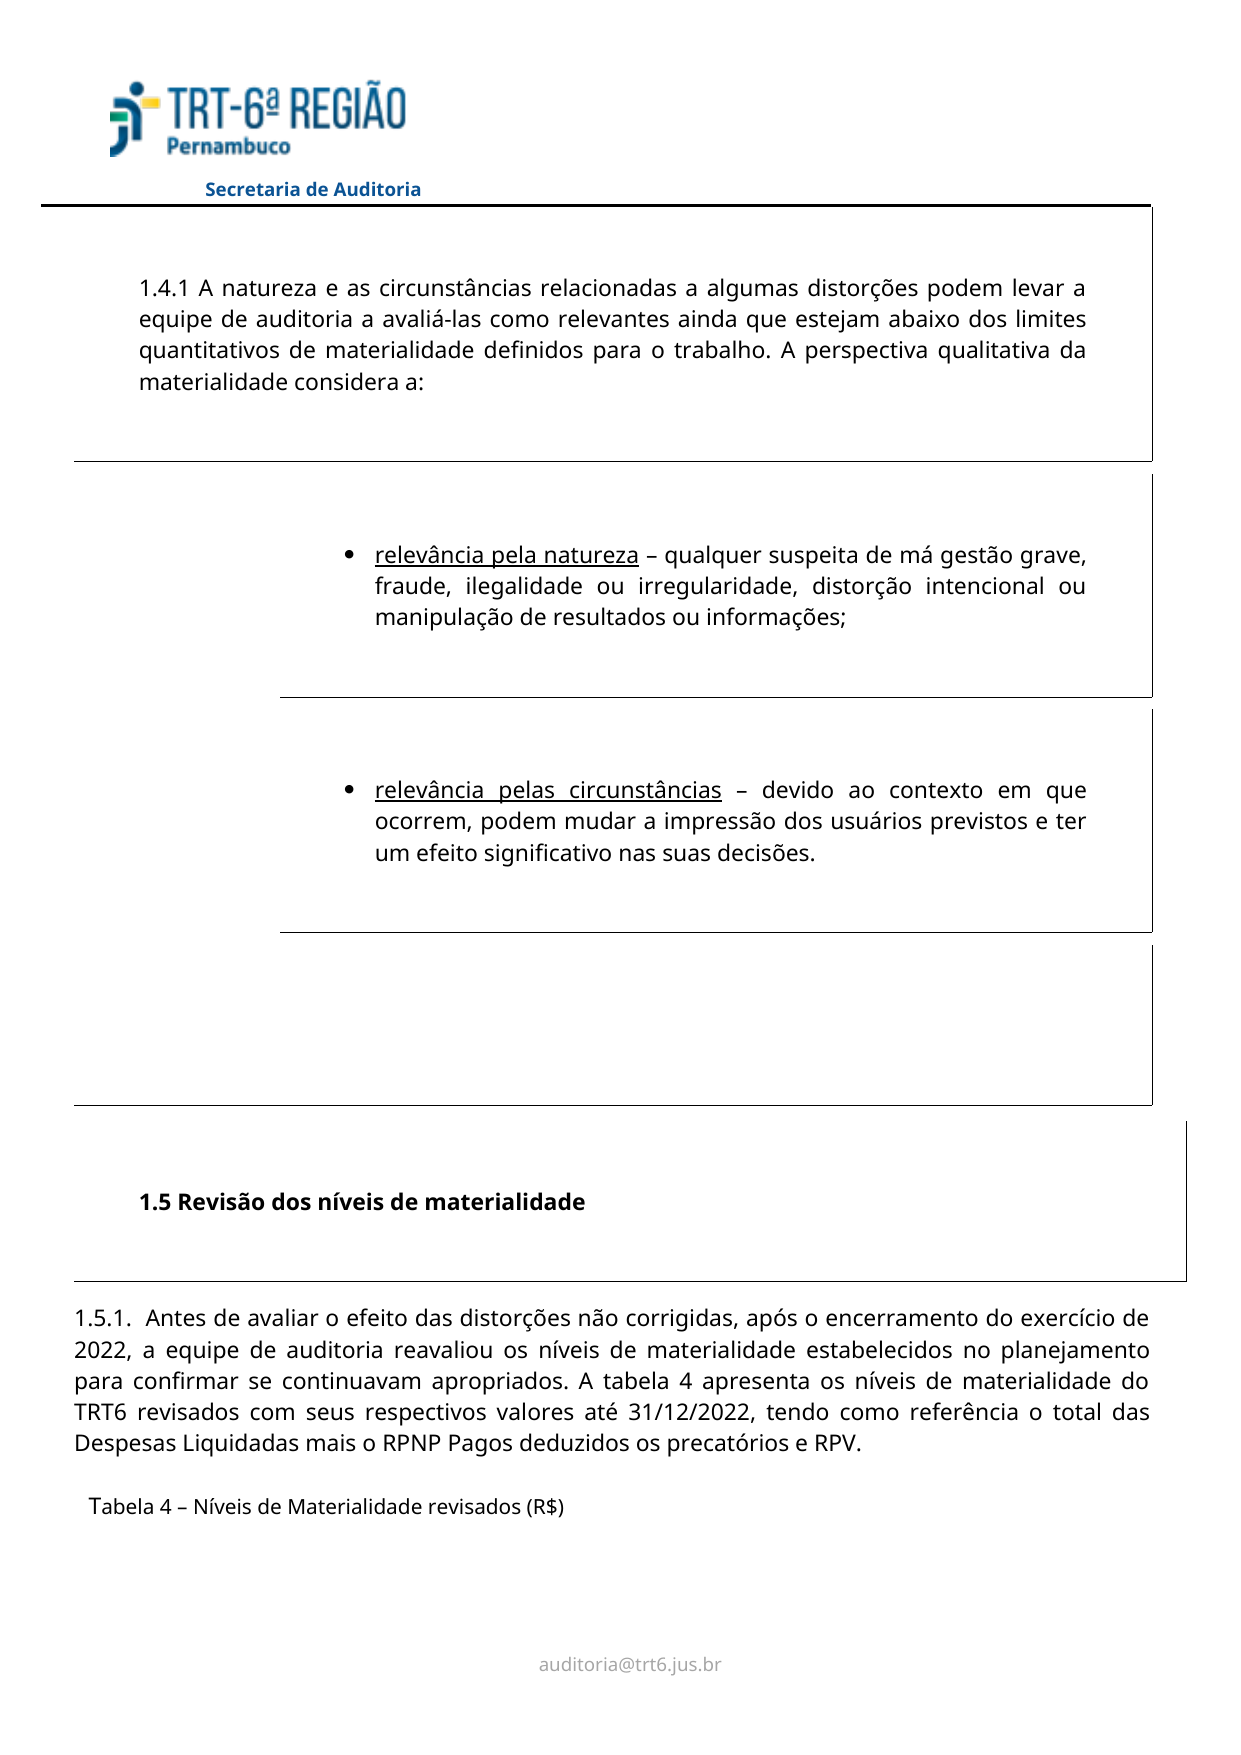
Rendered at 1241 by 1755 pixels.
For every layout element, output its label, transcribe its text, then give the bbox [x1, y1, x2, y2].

list relevância pelas circunstâncias – devido ao contexto em que ocorrem, podem mudar a impressão dos usuários previstos e ter um efeito significativo nas suas decisões. [280, 709, 1152, 932]
text Tabela 4 – Níveis de Materialidade revisados (R$) [74, 1490, 1186, 1521]
text 1.4.1 A natureza e as circunstâncias relacionadas a algumas distorções podem levar a equipe de auditoria a avaliá-las como relevantes ainda que estejam abaixo dos limites quantitativos de materialidade definidos para o trabalho. A perspectiva qualitativa da materialidade considera a: [74, 207, 1152, 461]
text 1.5 Revisão dos níveis de materialidade [74, 1121, 1186, 1281]
text 1.5.1. Antes de avaliar o efeito das distorções não corrigidas, após o encerramento do exercício de 2022, a equipe de auditoria reavaliou os níveis de materialidade estabelecidos no planejamento para confirmar se continuavam apropriados. A tabela 4 apresenta os níveis de materialidade do TRT6 revisados com seus respectivos valores até 31/12/2022, tendo como referência o total das Despesas Liquidadas mais o RPNP Pagos deduzidos os precatórios e RPV. [74, 1302, 1151, 1459]
list relevância pela natureza – qualquer suspeita de má gestão grave, fraude, ilegalidade ou irregularidade, distorção intencional ou manipulação de resultados ou informações; [280, 474, 1152, 697]
